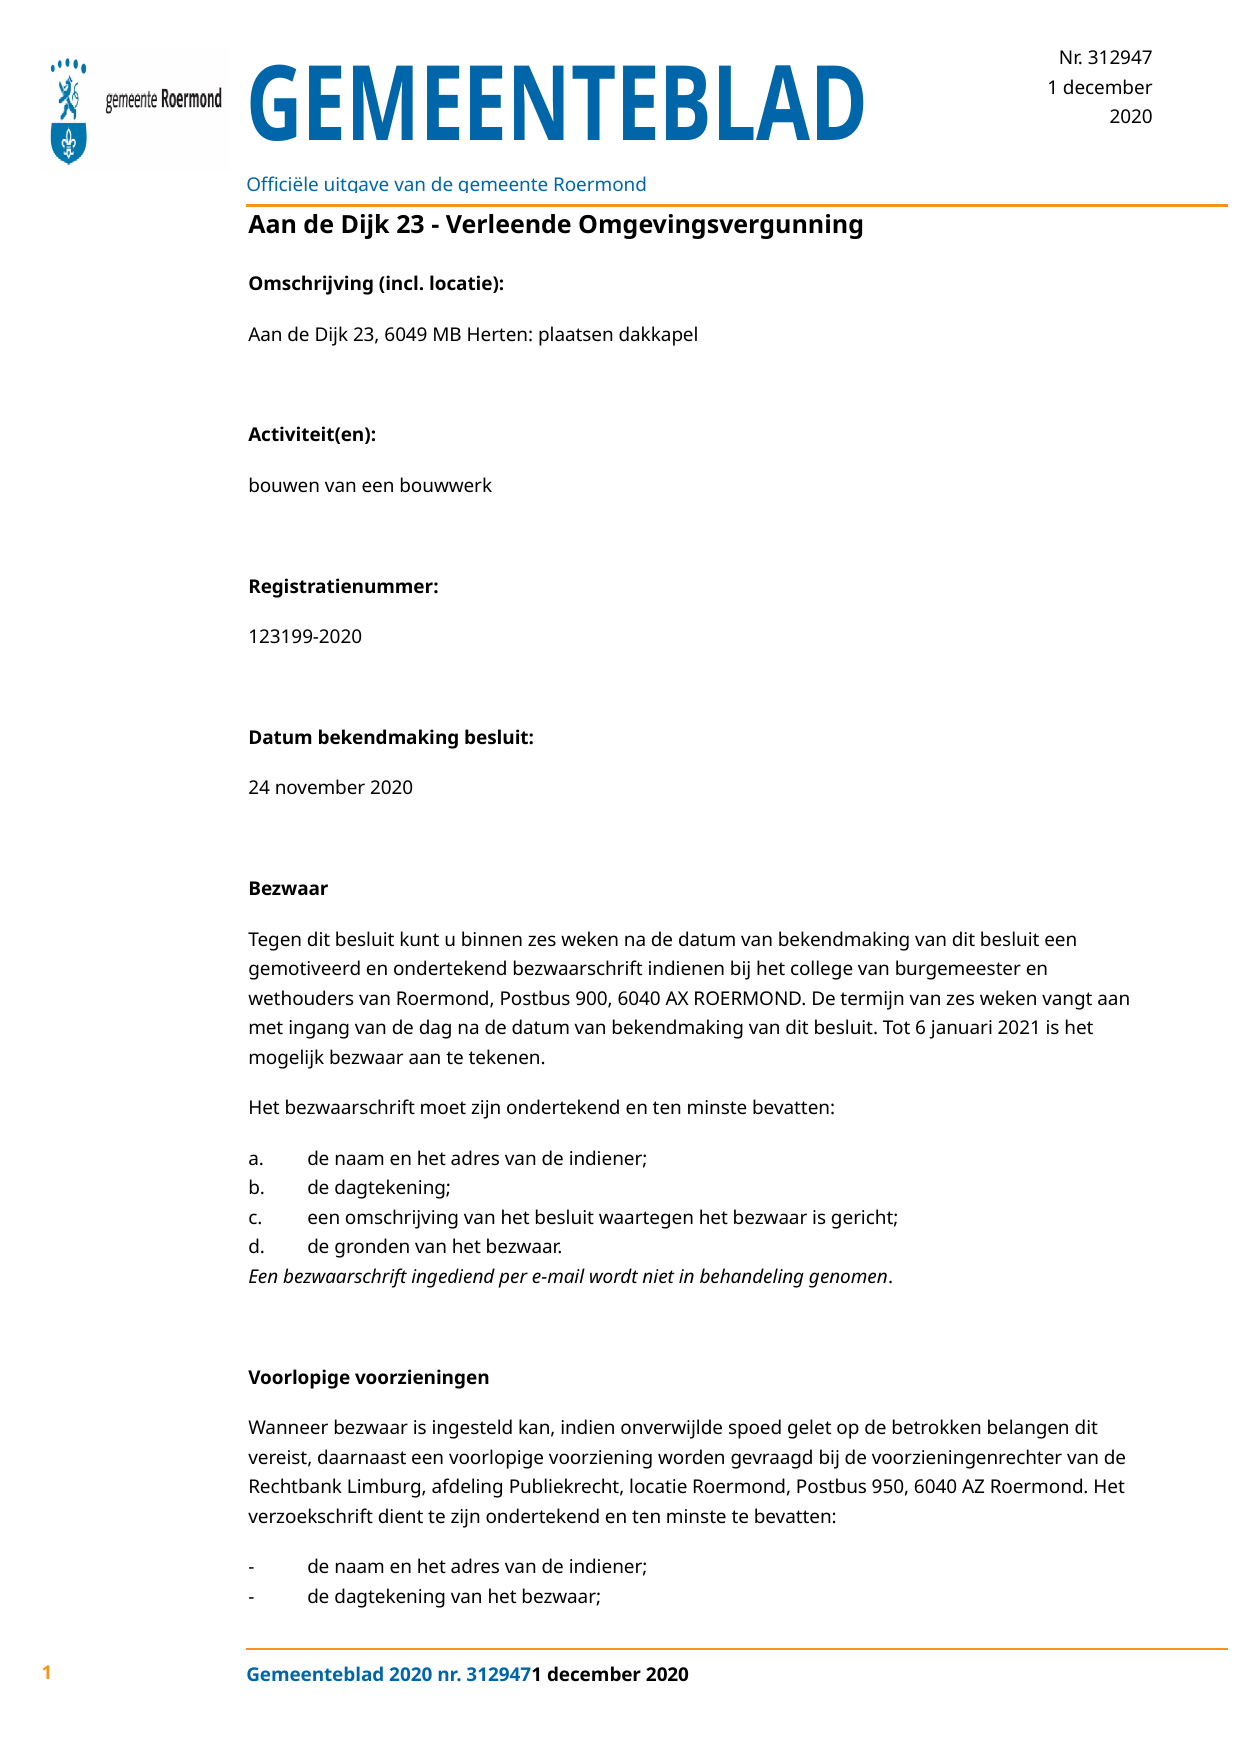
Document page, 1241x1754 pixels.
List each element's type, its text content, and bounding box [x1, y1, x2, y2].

text Activiteit(en): [248, 422, 1152, 447]
text Een bezwaarschrift ingediend per e-mail wordt niet in behandeling genomen. [248, 1263, 1152, 1289]
text 24 november 2020 [248, 774, 1152, 800]
text Wanneer bezwaar is ingesteld kan, indien onverwijlde spoed gelet op de betrokken belangen dit vereist, daarnaast een voorlopige voorziening worden gevraagd bij de voorzieningenrechter van de Rechtbank Limburg, afdeling Publiekrecht, locatie Roermond, Postbus 950, 6040 AZ Roermond. Het verzoekschrift dient te zijn ondertekend en ten minste te bevatten: [248, 1414, 1152, 1529]
text Voorlopige voorzieningen [248, 1364, 1152, 1390]
text Bezwaar [248, 875, 1152, 901]
list de naam en het adres van de indiener; [248, 1554, 1152, 1579]
list een omschrijving van het besluit waartegen het bezwaar is gericht; [248, 1204, 1152, 1230]
list de dagtekening van het bezwaar; [248, 1583, 1152, 1609]
text Aan de Dijk 23 - Verleende Omgevingsvergunning [248, 207, 1152, 241]
text 123199-2020 [248, 623, 1152, 649]
text Tegen dit besluit kunt u binnen zes weken na de datum van bekendmaking van dit besluit een gemotiveerd en ondertekend bezwaarschrift indienen bij het college van burgemeester en wethouders van Roermond, Postbus 900, 6040 AX ROERMOND. De termijn van zes weken vangt aan met ingang van de dag na de datum van bekendmaking van dit besluit. Tot 6 januari 2021 is het mogelijk bezwaar aan te tekenen. [248, 926, 1152, 1070]
list de naam en het adres van de indiener; [248, 1145, 1152, 1171]
text Omschrijving (incl. locatie): [248, 270, 1152, 296]
list de gronden van het bezwaar. [248, 1234, 1152, 1259]
text Registratienummer: [248, 573, 1152, 598]
picture [41, 47, 231, 172]
text Aan de Dijk 23, 6049 MB Herten: plaatsen dakkapel [248, 321, 1152, 346]
text bouwen van een bouwwerk [248, 472, 1152, 498]
list de dagtekening; [248, 1174, 1152, 1200]
text Datum bekendmaking besluit: [248, 724, 1152, 750]
text Het bezwaarschrift moet zijn ondertekend en ten minste bevatten: [248, 1094, 1152, 1120]
